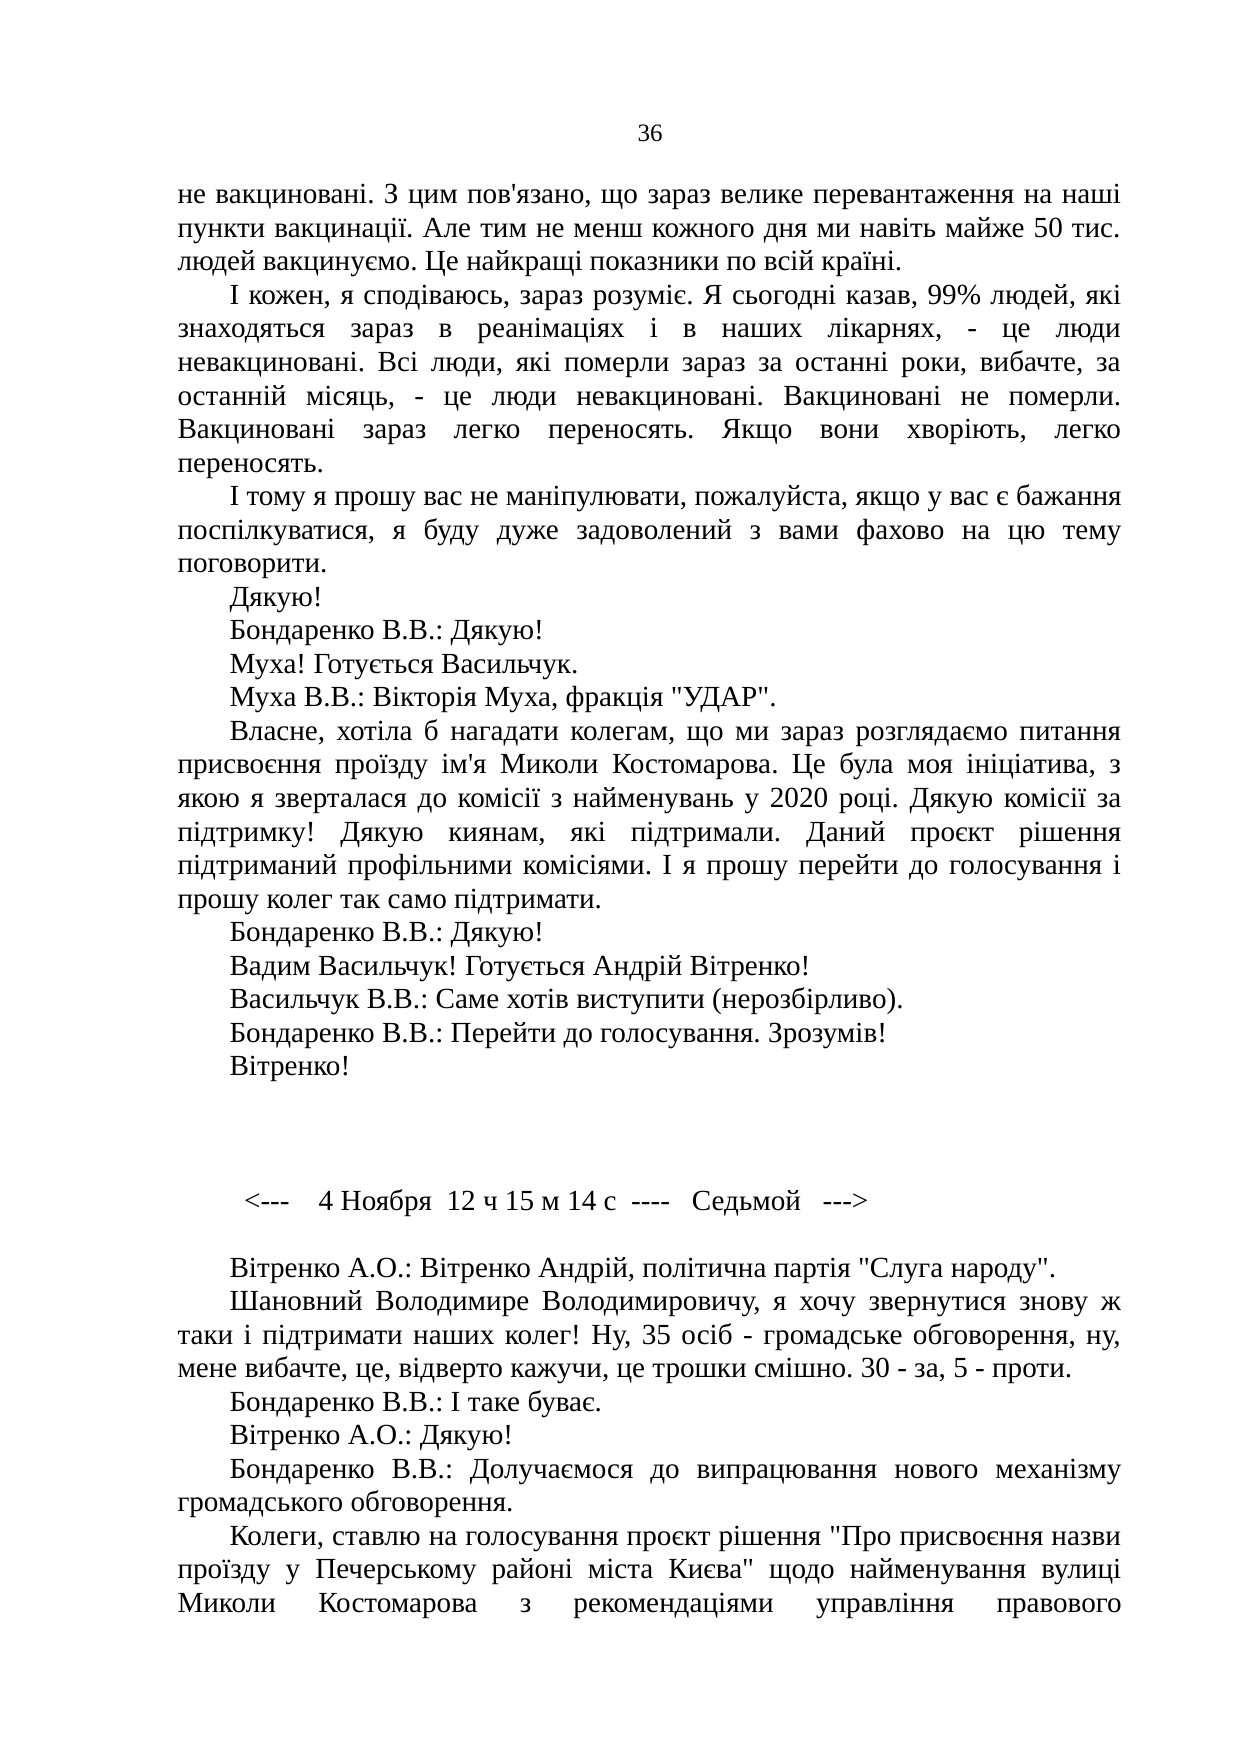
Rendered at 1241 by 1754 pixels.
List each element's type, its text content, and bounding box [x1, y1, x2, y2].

text Колеги, ставлю на голосування проєкт рішення "Про присвоєння назви проїзду у Печерському районі міста Києва" щодо найменування вулиці Миколи Костомарова з рекомендаціями управління правового [177, 1518, 1122, 1619]
text Вітренко! [177, 1048, 1122, 1082]
text Васильчук В.В.: Саме хотів виступити (нерозбірливо). [177, 981, 1122, 1015]
text І кожен, я сподіваюсь, зараз розуміє. Я сьогодні казав, 99% людей, які знаходяться зараз в реанімаціях і в наших лікарнях, - це люди невакциновані. Всі люди, які померли зараз за останні роки, вибачте, за останній місяць, - це люди невакциновані. Вакциновані не померли. Вакциновані зараз легко переносять. Якщо вони хворіють, легко переносять. [177, 277, 1122, 478]
text Бондаренко В.В.: Перейти до голосування. Зрозумів! [177, 1015, 1122, 1048]
text Бондаренко В.В.: Дякую! [177, 914, 1122, 948]
text Власне, хотіла б нагадати колегам, що ми зараз розглядаємо питання присвоєння проїзду ім'я Миколи Костомарова. Це була моя ініціатива, з якою я зверталася до комісії з найменувань у 2020 році. Дякую комісії за підтримку! Дякую киянам, які підтримали. Даний проєкт рішення підтриманий профільними комісіями. І я прошу перейти до голосування і прошу колег так само підтримати. [177, 713, 1122, 914]
text Дякую! [177, 579, 1122, 612]
text Вітренко А.О.: Вітренко Андрій, політична партія "Слуга народу". [177, 1250, 1122, 1283]
text Вітренко А.О.: Дякую! [177, 1417, 1122, 1451]
text <--- 4 Ноября 12 ч 15 м 14 с ---- Седьмой ---> [177, 1183, 1122, 1216]
text Муха В.В.: Вікторія Муха, фракція "УДАР". [177, 679, 1122, 713]
text Муха! Готується Васильчук. [177, 646, 1122, 679]
text І тому я прошу вас не маніпулювати, пожалуйста, якщо у вас є бажання поспілкуватися, я буду дуже задоволений з вами фахово на цю тему поговорити. [177, 478, 1122, 579]
text Вадим Васильчук! Готується Андрій Вітренко! [177, 948, 1122, 981]
text Бондаренко В.В.: Дякую! [177, 612, 1122, 646]
text не вакциновані. З цим пов'язано, що зараз велике перевантаження на наші пункти вакцинації. Але тим не менш кожного дня ми навіть майже 50 тис. людей вакцинуємо. Це найкращі показники по всій країні. [177, 176, 1122, 277]
text Шановний Володимире Володимировичу, я хочу звернутися знову ж таки і підтримати наших колег! Ну, 35 осіб - громадське обговорення, ну, мене вибачте, це, відверто кажучи, це трошки смішно. 30 - за, 5 - проти. [177, 1283, 1122, 1384]
text Бондаренко В.В.: Долучаємося до випрацювання нового механізму громадського обговорення. [177, 1451, 1122, 1518]
text Бондаренко В.В.: І таке буває. [177, 1384, 1122, 1417]
